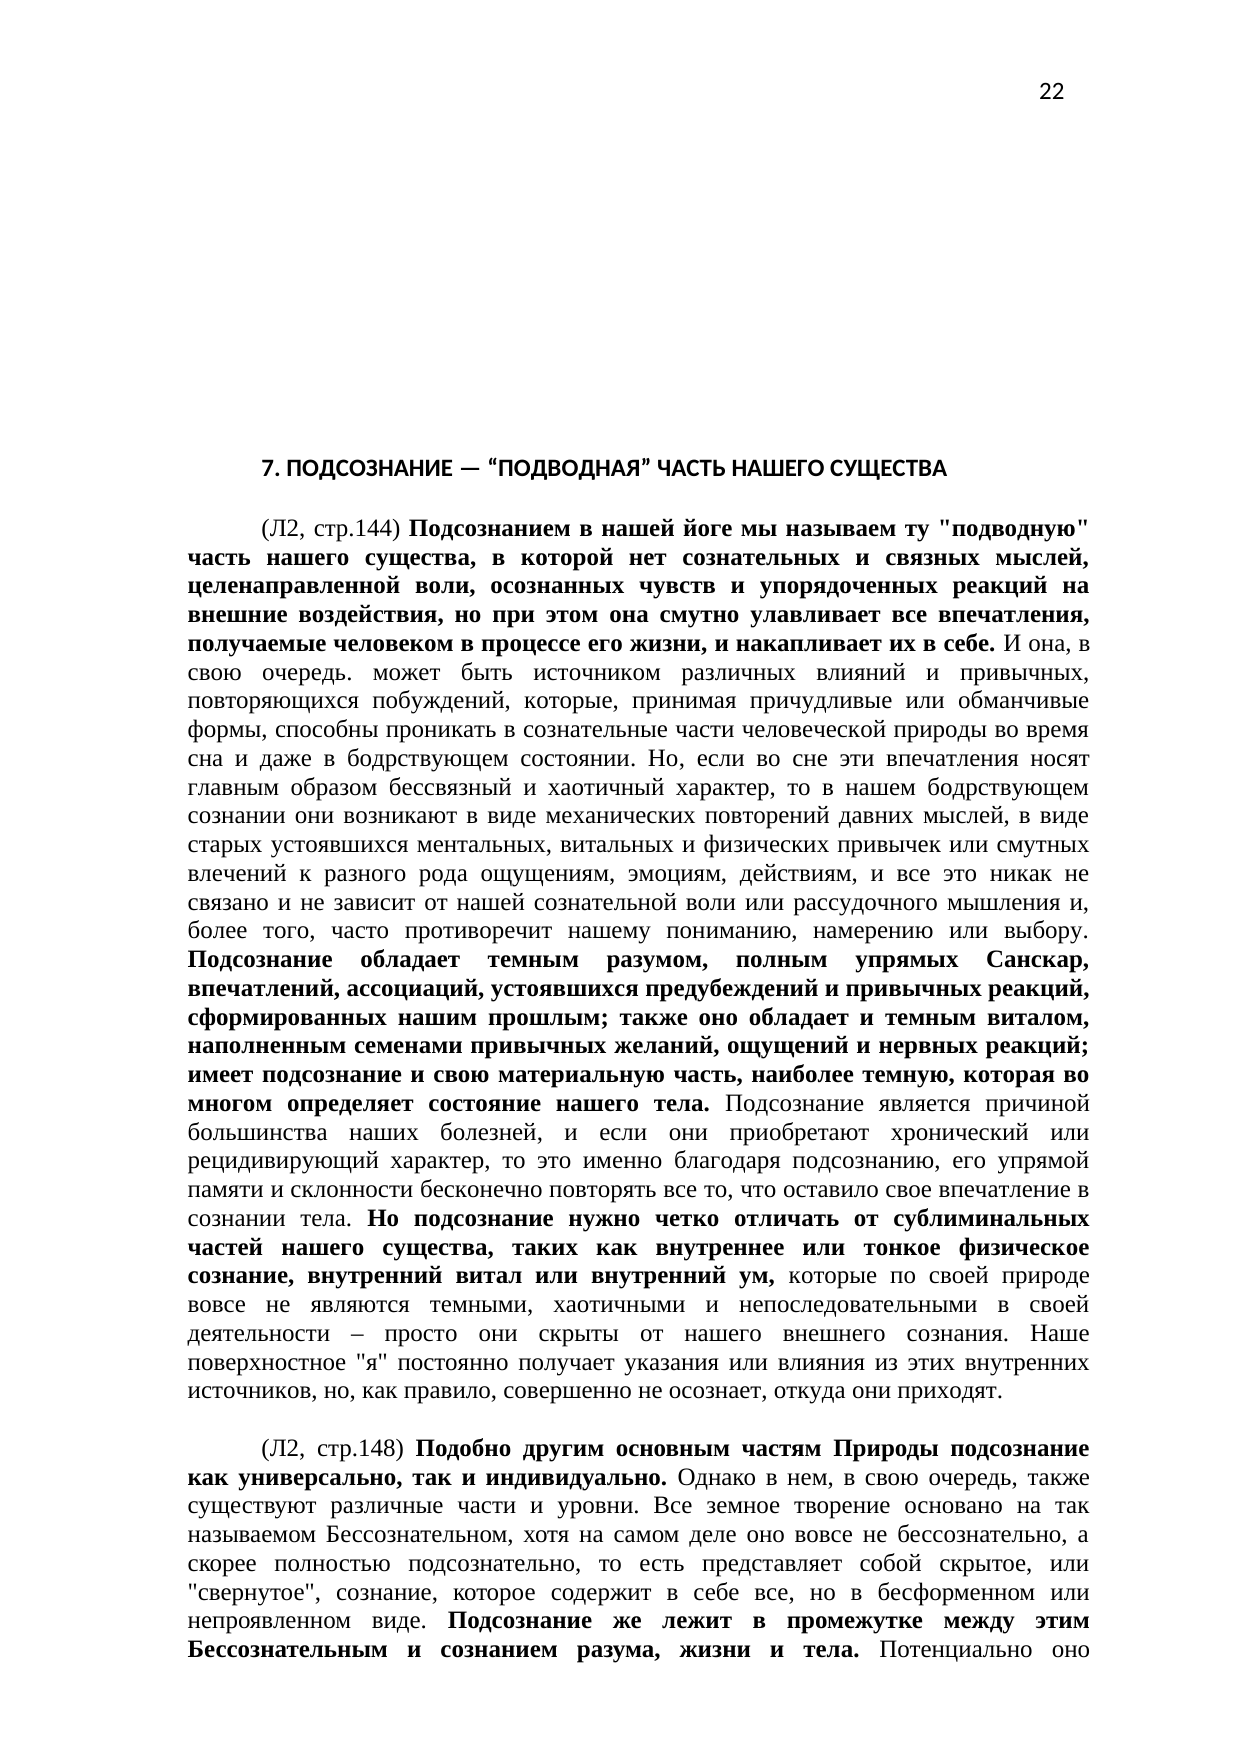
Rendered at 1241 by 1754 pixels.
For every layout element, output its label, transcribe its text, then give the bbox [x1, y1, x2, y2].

text (Л2, стр.144) Подсознанием в нашей йоге мы называем ту "подводную" часть нашего существа, в которой нет сознательных и связных мыслей, целенаправленной воли, осознанных чувств и упорядоченных реакций на внешние воздействия, но при этом она смутно улавливает все впечатления, получаемые человеком в процессе его жизни, и накапливает их в себе. И она, в свою очередь. может быть источником различных влияний и привычных, повторяющихся побуждений, которые, принимая причудливые или обманчивые формы, способны проникать в сознательные части человеческой природы во время сна и даже в бодрствующем состоянии. Но, если во сне эти впечатления носят главным образом бессвязный и хаотичный характер, то в нашем бодрствующем сознании они возникают в виде механических повторений давних мыслей, в виде старых устоявшихся ментальных, витальных и физических привычек или смутных влечений к разного рода ощущениям, эмоциям, действиям, и все это никак не связано и не зависит от нашей сознательной воли или рассудочного мышления и, более того, часто противоречит нашему пониманию, намерению или выбору. Подсознание обладает темным разумом, полным упрямых Санскар, впечатлений, ассоциаций, устоявшихся предубеждений и привычных реакций, сформированных нашим прошлым; также оно обладает и темным виталом, наполненным семенами привычных желаний, ощущений и нервных реакций; имеет подсознание и свою материальную часть, наиболее темную, которая во многом определяет состояние нашего тела. Подсознание является причиной большинства наших болезней, и если они приобретают хронический или рецидивирующий характер, то это именно благодаря подсознанию, его упрямой памяти и склонности бесконечно повторять все то, что оставило свое впечатление в сознании тела. Но подсознание нужно четко отличать от сублиминальных частей нашего существа, таких как внутреннее или тонкое физическое сознание, внутренний витал или внутренний ум, которые по своей природе вовсе не являются темными, хаотичными и непоследовательными в своей деятельности – просто они скрыты от нашего внешнего сознания. Наше поверхностное "я" постоянно получает указания или влияния из этих внутренних источников, но, как правило, совершенно не осознает, откуда они приходят. [187, 513, 1090, 1404]
text 7. ПОДСОЗНАНИЕ — “ПОДВОДНАЯ” ЧАСТЬ НАШЕГО СУЩЕСТВА [187, 452, 1090, 482]
text (Л2, стр.148) Подобно другим основным частям Природы подсознание как универсально, так и индивидуально. Однако в нем, в свою очередь, также существуют различные части и уровни. Все земное творение основано на так называемом Бессознательном, хотя на самом деле оно вовсе не бессознательно, а скорее полностью подсознательно, то есть представляет собой скрытое, или "свернутое", сознание, которое содержит в себе все, но в бесформенном или непроявленном виде. Подсознание же лежит в промежутке между этим Бессознательным и сознанием разума, жизни и тела. Потенциально оно [187, 1433, 1090, 1663]
